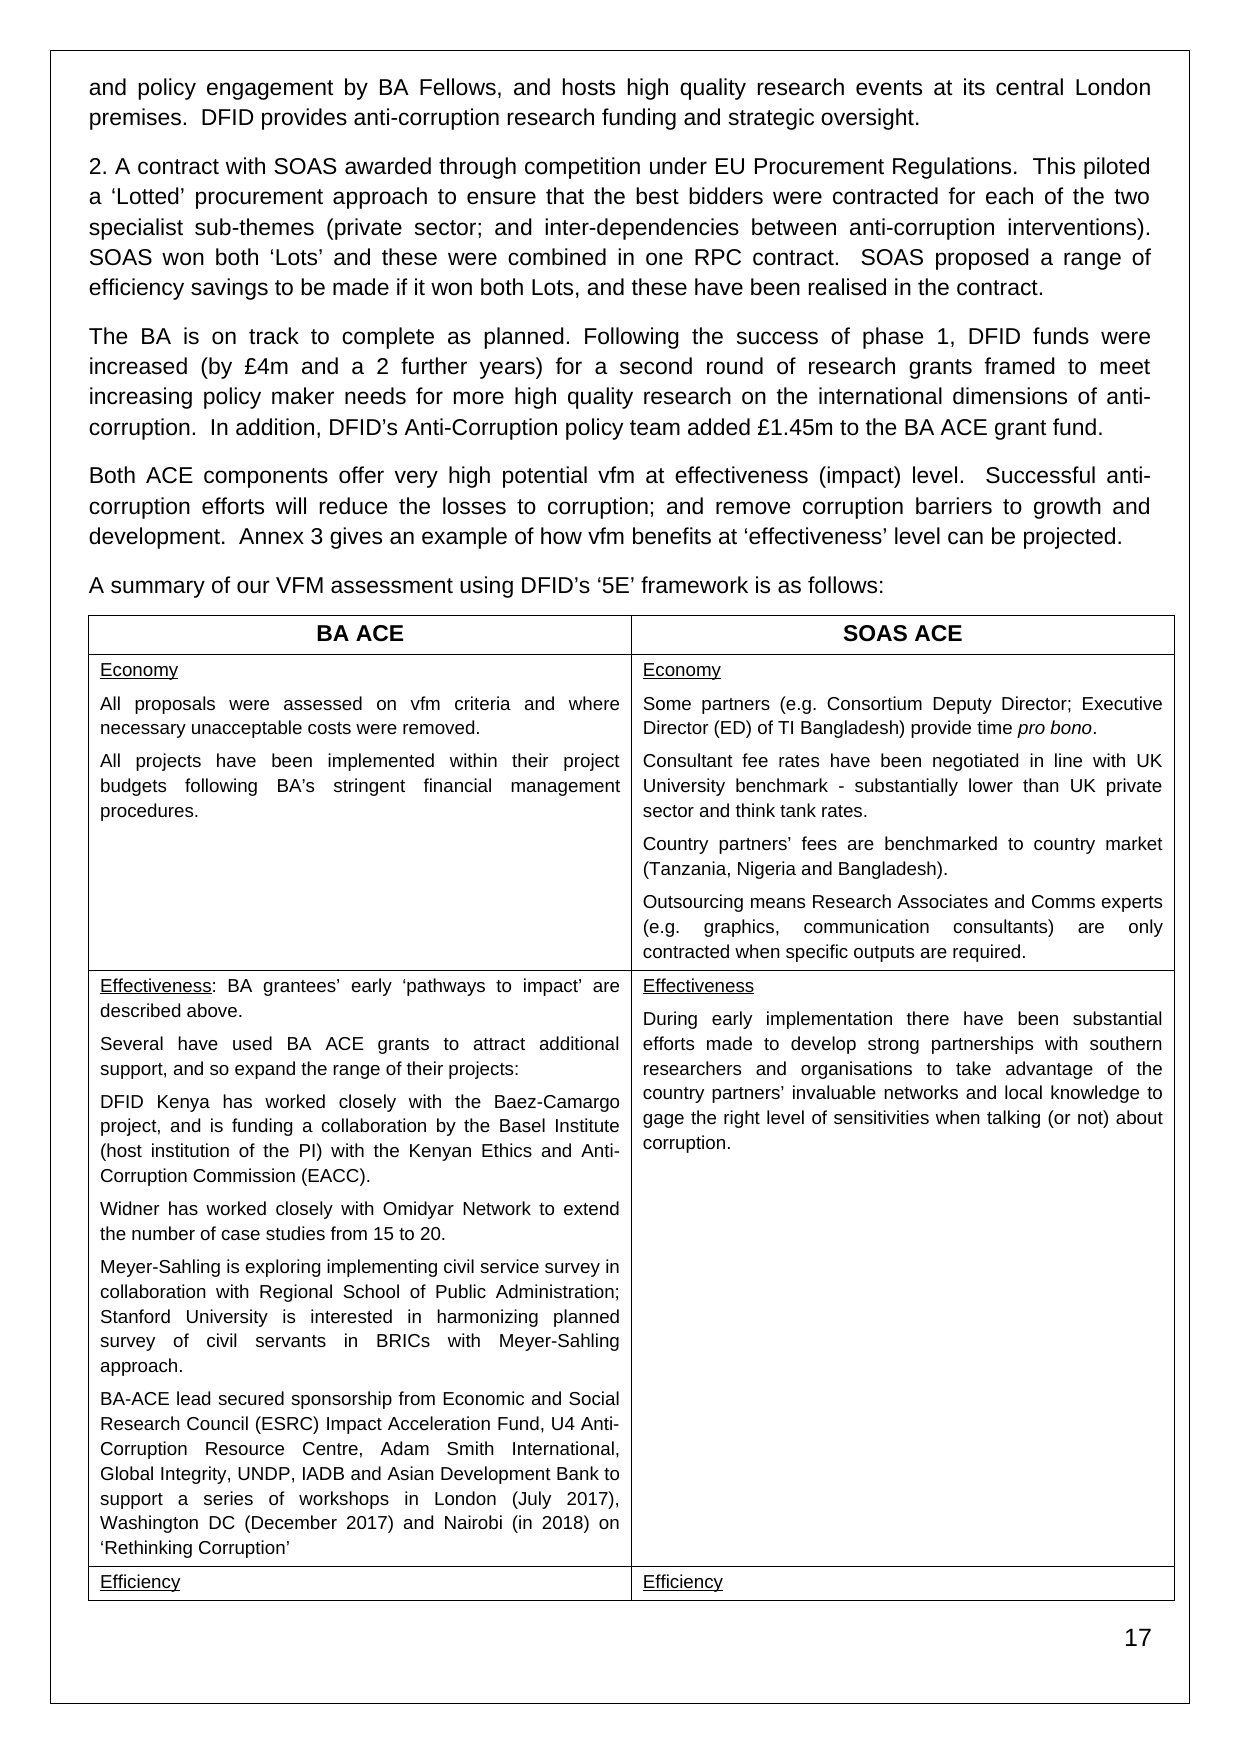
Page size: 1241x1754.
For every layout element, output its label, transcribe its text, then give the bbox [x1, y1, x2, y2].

table_header SOAS ACE [632, 616, 1174, 654]
table_header BA ACE [89, 616, 631, 654]
table_cell Economy All proposals were assessed on vfm criteria and where necessary unacceptable costs were removed. All projects have been implemented within their project budgets following BA’s stringent financial management procedures. [89, 655, 631, 969]
table_cell Effectiveness During early implementation there have been substantial efforts made to develop strong partnerships with southern researchers and organisations to take advantage of the country partners’ invaluable networks and local knowledge to gage the right level of sensitivities when talking (or not) about corruption. [632, 971, 1174, 1566]
text and policy engagement by BA Fellows, and hosts high quality research events at its central London premises. DFID provides anti-corruption research funding and strategic oversight. [89, 74, 1152, 130]
table_cell Economy Some partners (e.g. Consortium Deputy Director; Executive Director (ED) of TI Bangladesh) provide time pro bono. Consultant fee rates have been negotiated in line with UK University benchmark - substantially lower than UK private sector and think tank rates. Country partners’ fees are benchmarked to country market (Tanzania, Nigeria and Bangladesh). Outsourcing means Research Associates and Comms experts (e.g. graphics, communication consultants) are only contracted when specific outputs are required. [632, 655, 1174, 969]
text A summary of our VFM assessment using DFID’s ‘5E’ framework is as follows: [89, 572, 1152, 598]
table_cell Effectiveness: BA grantees’ early ‘pathways to impact’ are described above. Several have used BA ACE grants to attract additional support, and so expand the range of their projects: DFID Kenya has worked closely with the Baez-Camargo project, and is funding a collaboration by the Basel Institute (host institution of the PI) with the Kenyan Ethics and Anti-Corruption Commission (EACC). Widner has worked closely with Omidyar Network to extend the number of case studies from 15 to 20. Meyer-Sahling is exploring implementing civil service survey in collaboration with Regional School of Public Administration; Stanford University is interested in harmonizing planned survey of civil servants in BRICs with Meyer-Sahling approach. BA-ACE lead secured sponsorship from Economic and Social Research Council (ESRC) Impact Acceleration Fund, U4 Anti-Corruption Resource Centre, Adam Smith International, Global Integrity, UNDP, IADB and Asian Development Bank to support a series of workshops in London (July 2017), Washington DC (December 2017) and Nairobi (in 2018) on ‘Rethinking Corruption’ [89, 971, 631, 1566]
table_cell Efficiency [89, 1567, 631, 1600]
text Both ACE components offer very high potential vfm at effectiveness (impact) level. Successful anti-corruption efforts will reduce the losses to corruption; and remove corruption barriers to growth and development. Annex 3 gives an example of how vfm benefits at ‘effectiveness’ level can be projected. [89, 462, 1152, 549]
table_cell Efficiency [632, 1567, 1174, 1600]
text The BA is on track to complete as planned. Following the success of phase 1, DFID funds were increased (by £4m and a 2 further years) for a second round of research grants framed to meet increasing policy maker needs for more high quality research on the international dimensions of anti-corruption. In addition, DFID’s Anti-Corruption policy team added £1.45m to the BA ACE grant fund. [89, 323, 1152, 440]
text 2. A contract with SOAS awarded through competition under EU Procurement Regulations. This piloted a ‘Lotted’ procurement approach to ensure that the best bidders were contracted for each of the two specialist sub-themes (private sector; and inter-dependencies between anti-corruption interventions). SOAS won both ‘Lots’ and these were combined in one RPC contract. SOAS proposed a range of efficiency savings to be made if it won both Lots, and these have been realised in the contract. [89, 153, 1152, 300]
